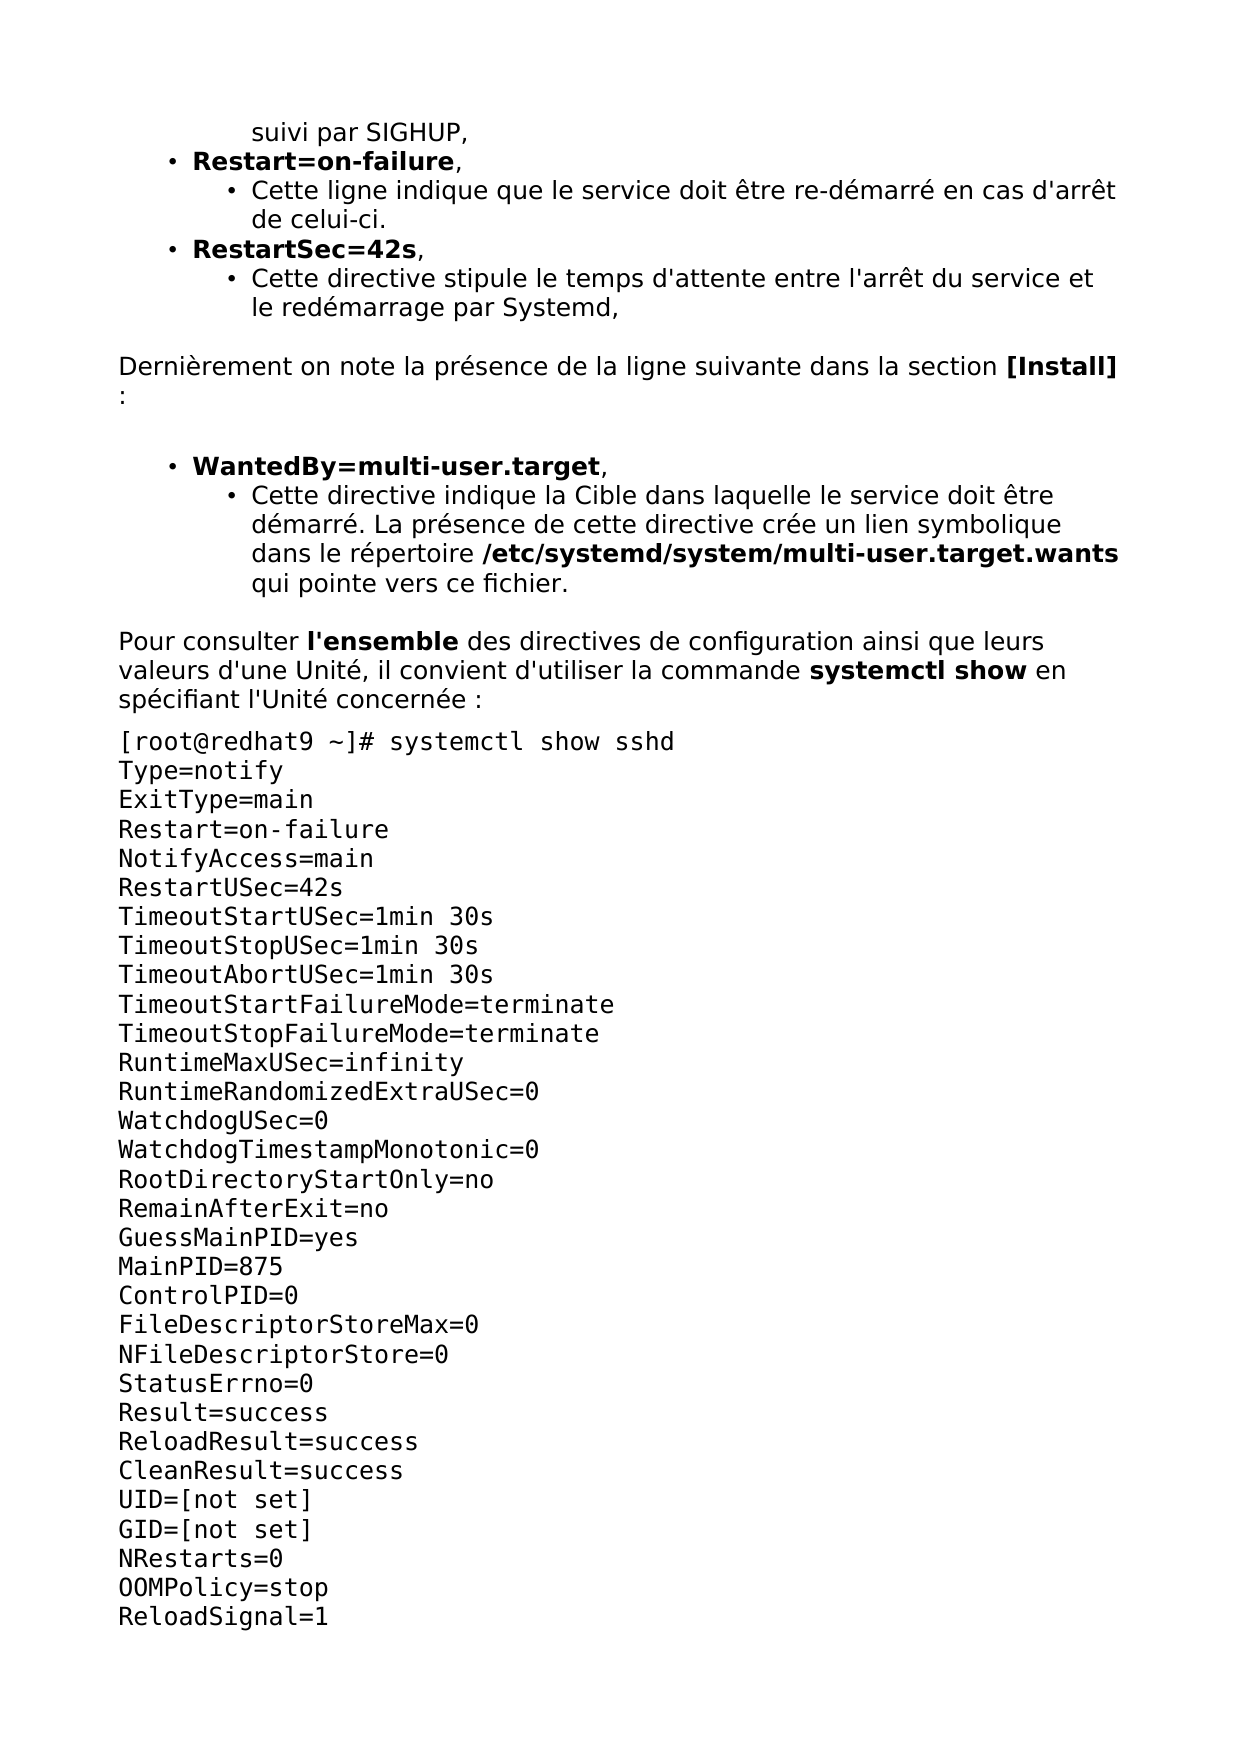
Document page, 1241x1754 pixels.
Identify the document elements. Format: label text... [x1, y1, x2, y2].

list WantedBy=multi-user.target, [177, 452, 1122, 481]
list Cette ligne indique que le service doit être re-démarré en cas d'arrêt de celui-ci. [236, 176, 1122, 235]
list Restart=on-failure, [177, 147, 1122, 176]
list Cette directive indique la Cible dans laquelle le service doit être démarré. La présence de cette directive crée un lien symbolique dans le répertoire /etc/systemd/system/multi-user.target.wants qui pointe vers ce fichier. [236, 481, 1122, 598]
list RestartSec=42s, [177, 235, 1122, 264]
list suivi par SIGHUP, [236, 118, 1122, 147]
text [root@redhat9 ~]# systemctl show sshd Type=notify ExitType=main Restart=on-failure NotifyAccess=main RestartUSec=42s TimeoutStartUSec=1min 30s TimeoutStopUSec=1min 30s TimeoutAbortUSec=1min 30s TimeoutStartFailureMode=terminate TimeoutStopFailureMode=terminate RuntimeMaxUSec=infinity RuntimeRandomizedExtraUSec=0 WatchdogUSec=0 WatchdogTimestampMonotonic=0 RootDirectoryStartOnly=no RemainAfterExit=no GuessMainPID=yes MainPID=875 ControlPID=0 FileDescriptorStoreMax=0 NFileDescriptorStore=0 StatusErrno=0 Result=success ReloadResult=success CleanResult=success UID=[not set] GID=[not set] NRestarts=0 OOMPolicy=stop ReloadSignal=1 [118, 727, 1122, 1632]
text Pour consulter l'ensemble des directives de configuration ainsi que leurs valeurs d'une Unité, il convient d'utiliser la commande systemctl show en spécifiant l'Unité concernée : [118, 627, 1122, 715]
list Cette directive stipule le temps d'attente entre l'arrêt du service et le redémarrage par Systemd, [236, 264, 1122, 322]
text Dernièrement on note la présence de la ligne suivante dans la section [Install] : [118, 352, 1122, 410]
